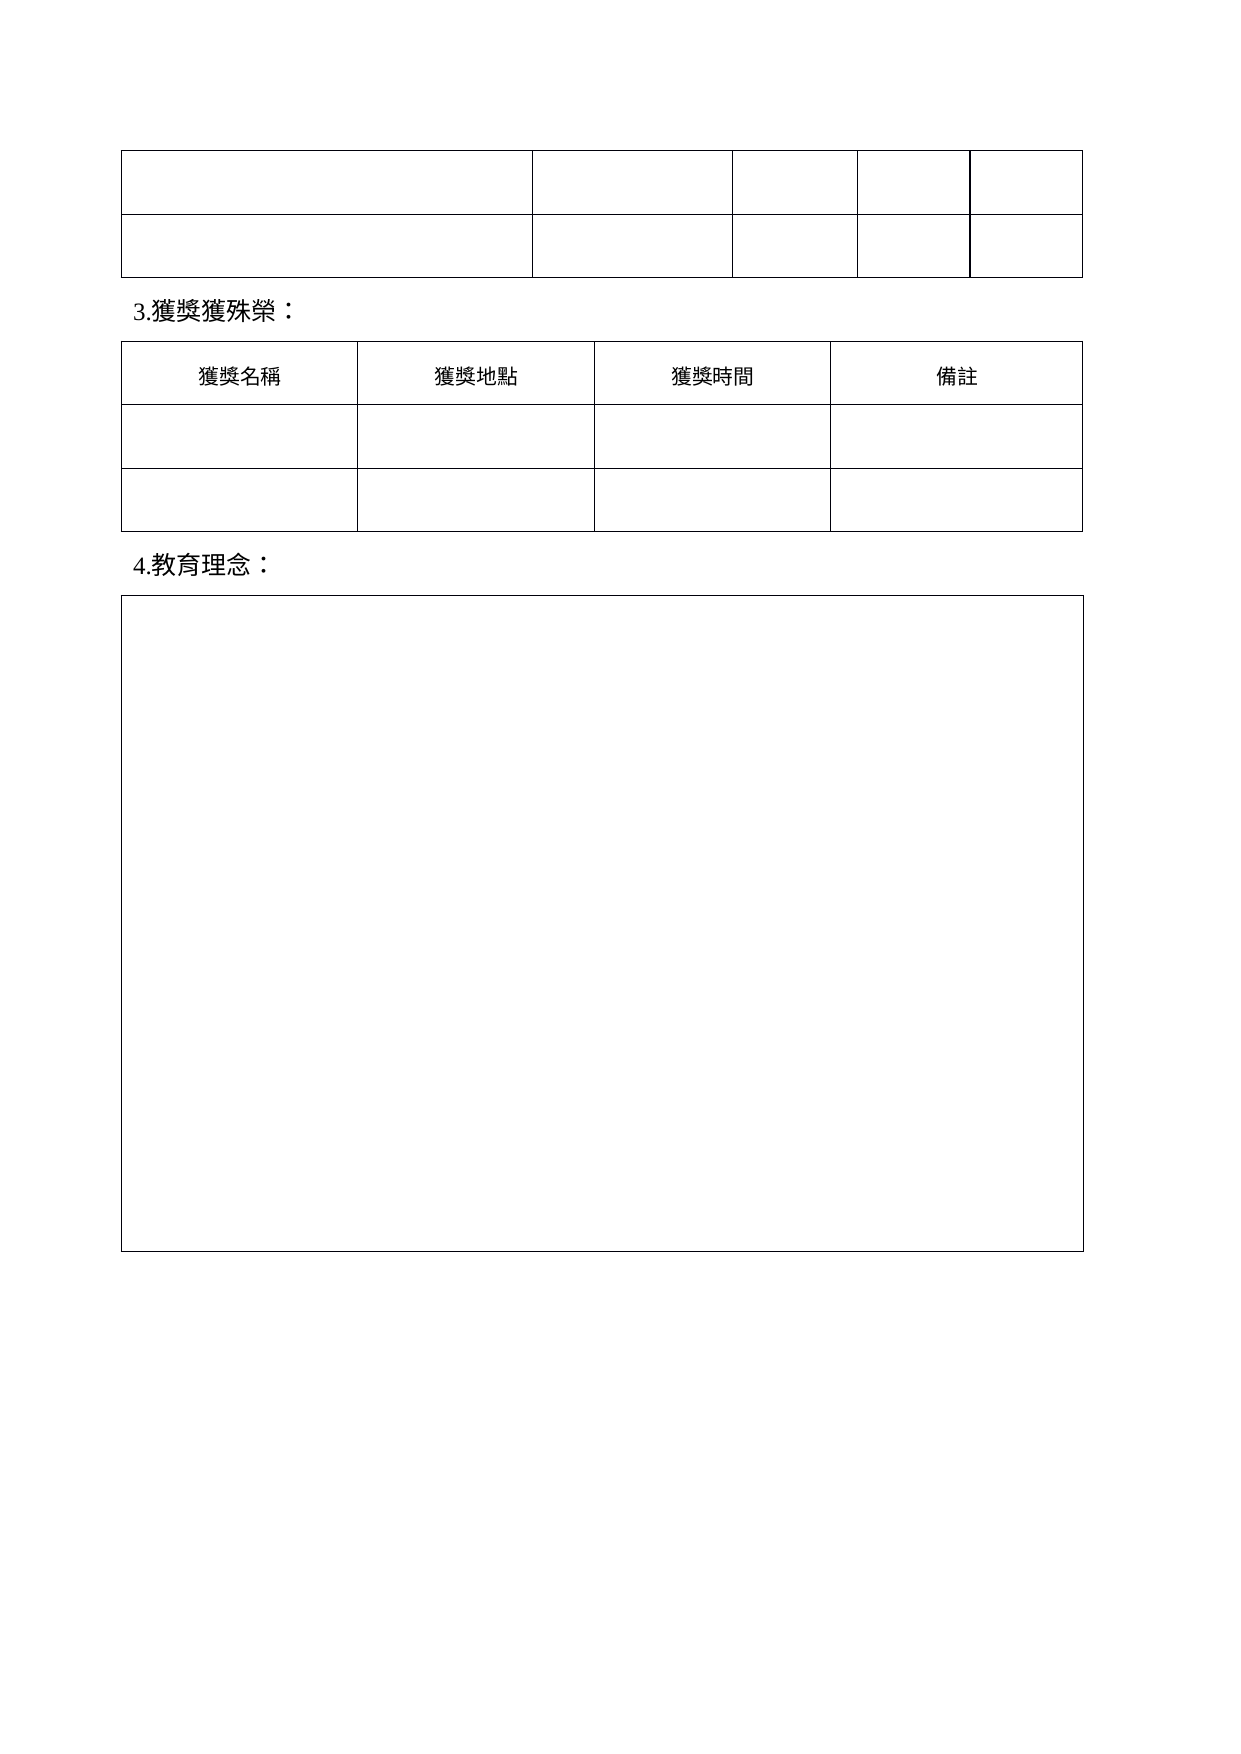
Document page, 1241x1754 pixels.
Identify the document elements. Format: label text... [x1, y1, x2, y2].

table_header 獲獎名稱 [122, 342, 357, 404]
table_cell [122, 151, 532, 213]
table_cell [831, 469, 1082, 531]
table_header 備註 [831, 342, 1082, 404]
text 4.教育理念： [133, 545, 1137, 582]
table_cell [122, 215, 532, 277]
table_cell [971, 215, 1082, 277]
table_cell [358, 469, 594, 531]
table_cell [122, 469, 357, 531]
table_cell [122, 405, 357, 468]
table_cell [858, 215, 969, 277]
table_cell [595, 405, 830, 468]
text 3.獲獎獲殊榮： [133, 291, 1137, 328]
table_header [122, 596, 1083, 1251]
table_cell [595, 469, 830, 531]
table_cell [733, 215, 857, 277]
table_cell [733, 151, 857, 213]
table_cell [358, 405, 594, 468]
table_cell [533, 151, 732, 213]
table_header 獲獎時間 [595, 342, 830, 404]
table_cell [831, 405, 1082, 468]
table_cell [533, 215, 732, 277]
table_cell [971, 151, 1082, 213]
table_cell [858, 151, 969, 213]
table_header 獲獎地點 [358, 342, 594, 404]
